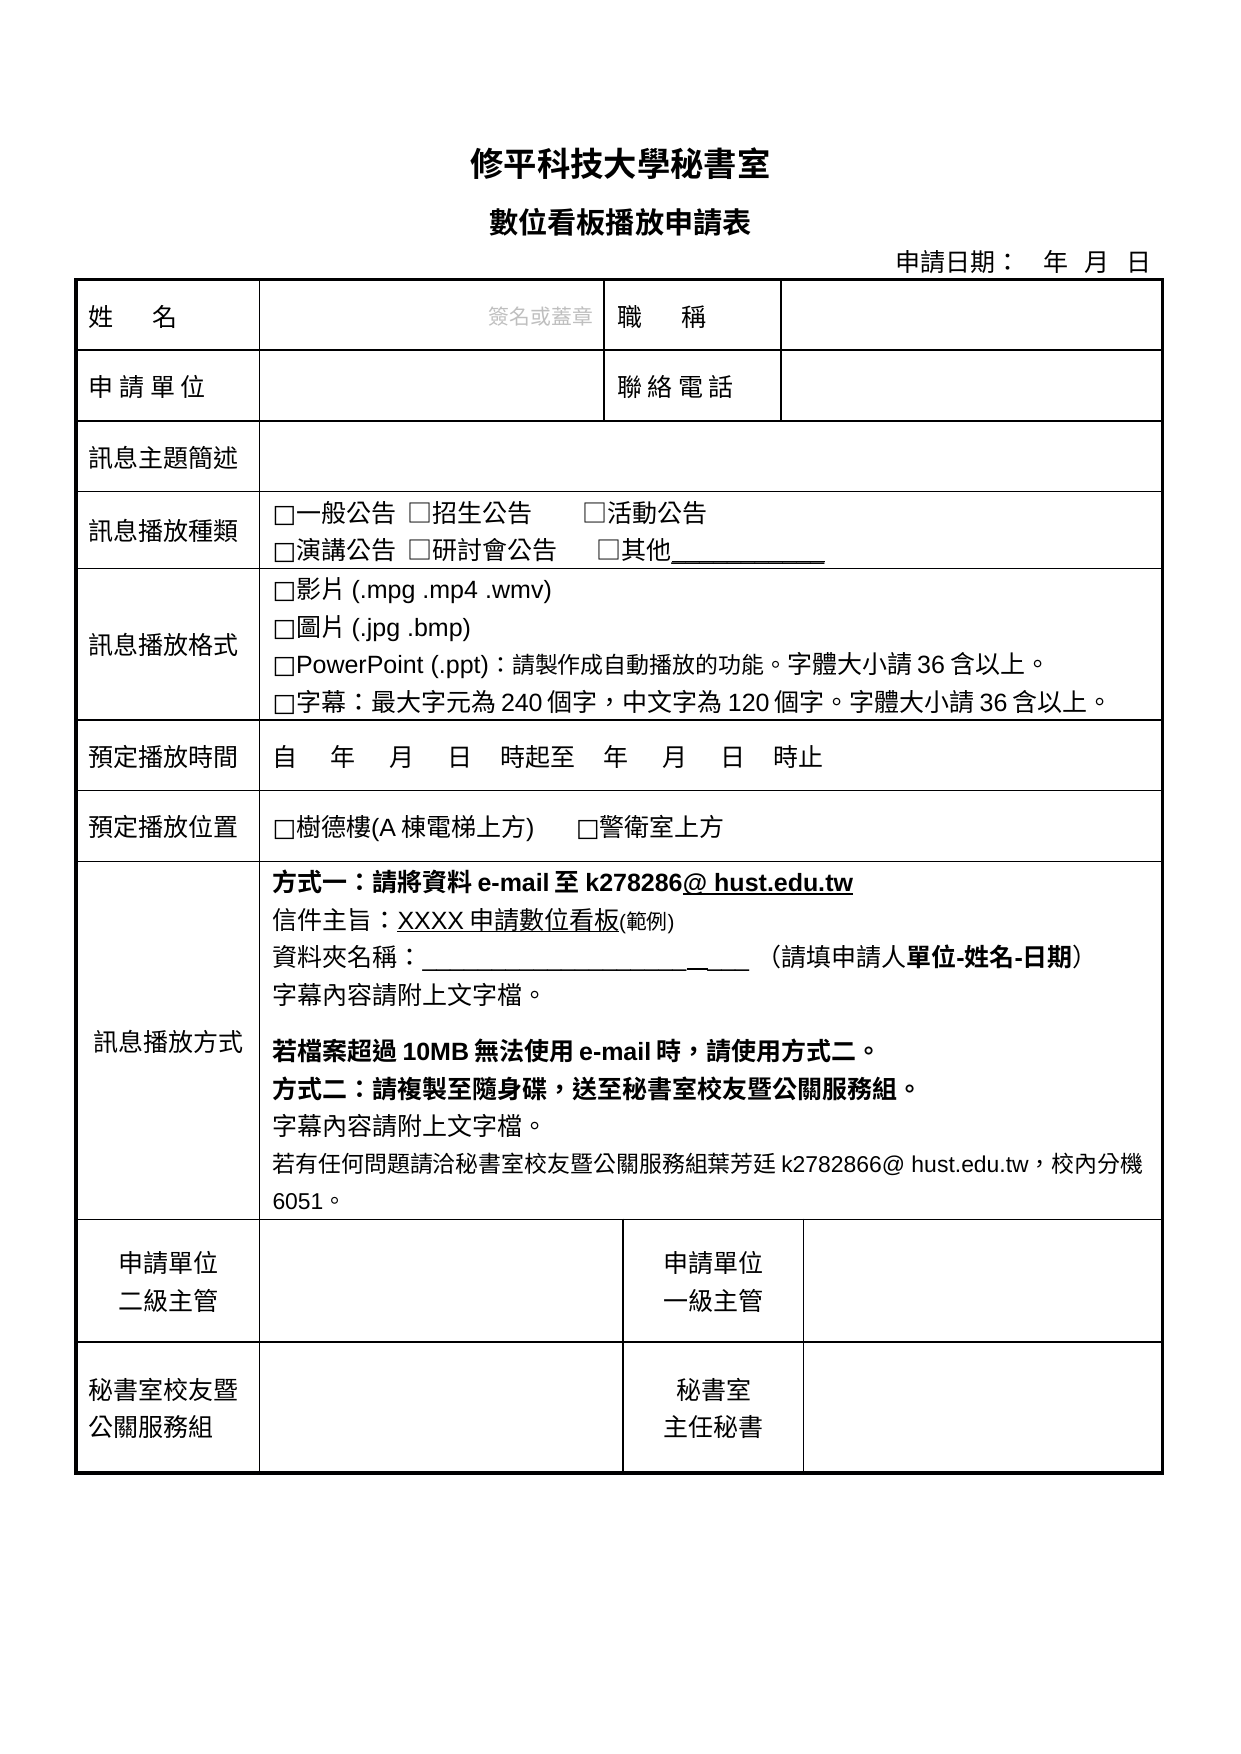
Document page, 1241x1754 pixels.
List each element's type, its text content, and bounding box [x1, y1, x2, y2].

table_header 職 稱 [605, 281, 780, 349]
table_cell [260, 1343, 622, 1471]
table_cell [260, 422, 1161, 491]
table_cell 方式一：請將資料e-mail至 k278286@ hust.edu.tw 信件主旨：XXXX申請數位看板(範例) 資料夾名稱：___________________ ___ （請填申請人單位-姓名-日期） 字幕內容請附上文字檔。 若檔案超過10MB無法使用e-mail時，請使用方式二。 方式二：請複製至隨身碟，送至秘書室校友暨公關服務組。 字幕內容請附上文字檔。 若有任何問題請洽秘書室校友暨公關服務組葉芳廷k2782866@ hust.edu.tw，校內分機6051。 [260, 862, 1161, 1218]
table_cell [260, 351, 603, 420]
table_cell □影片 (.mpg .mp4 .wmv) □圖片 (.jpg .bmp) □PowerPoint (.ppt)：請製作成自動播放的功能。字體大小請36含以上。 □字幕：最大字元為240個字，中文字為120個字。字體大小請36含以上。 [260, 569, 1161, 719]
text 數位看板播放申請表 [89, 200, 1152, 242]
table_cell [804, 1220, 1161, 1341]
table_cell 訊息播放種類 [78, 492, 259, 567]
table_cell 訊息播放方式 [78, 862, 259, 1218]
table_cell [804, 1343, 1161, 1471]
table_cell 訊息主題簡述 [78, 422, 259, 491]
table_cell 預定播放位置 [78, 791, 259, 861]
table_cell 自 年 月 日 時起至 年 月 日 時止 [260, 721, 1161, 790]
table_cell 秘書室 主任秘書 [624, 1343, 803, 1471]
table_cell 申請單位 一級主管 [624, 1220, 803, 1341]
table_cell [782, 351, 1161, 420]
table_cell □一般公告 □招生公告 □活動公告 □演講公告 □研討會公告 □其他___________ [260, 492, 1161, 567]
text 申請日期： 年 月 日 [89, 242, 1152, 278]
table_header 姓 名 [78, 281, 259, 349]
text 修平科技大學秘書室 [89, 125, 1152, 200]
table_cell □樹德樓(A棟電梯上方) □警衛室上方 [260, 791, 1161, 861]
table_cell [260, 1220, 622, 1341]
table_cell 申 請 單 位 [78, 351, 259, 420]
table_cell 秘書室校友暨公關服務組 [78, 1343, 259, 1471]
table_cell 申請單位 二級主管 [78, 1220, 259, 1341]
table_cell 訊息播放格式 [78, 569, 259, 719]
table_cell 預定播放時間 [78, 721, 259, 790]
table_header [782, 281, 1161, 349]
table_header 簽名或蓋章 [260, 281, 603, 349]
table_cell 聯 絡 電 話 [605, 351, 780, 420]
